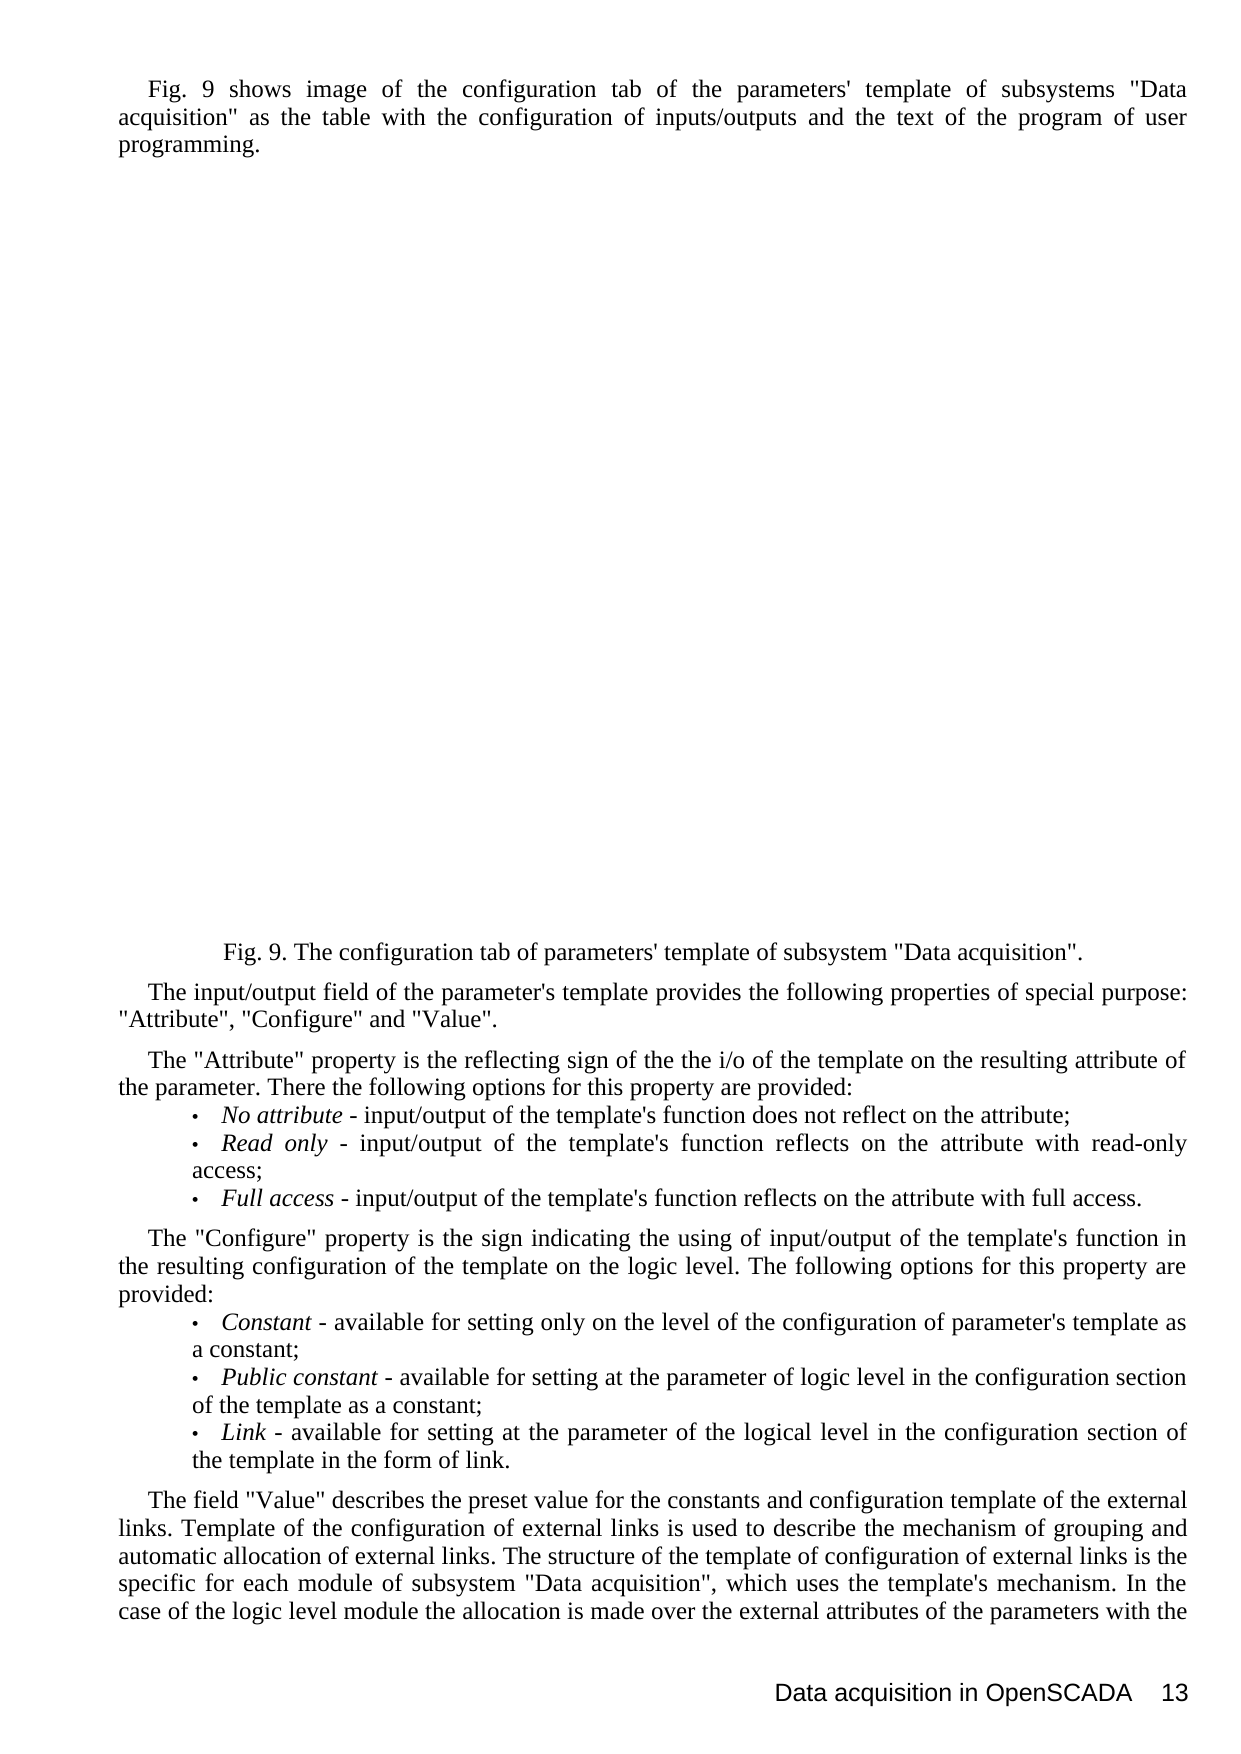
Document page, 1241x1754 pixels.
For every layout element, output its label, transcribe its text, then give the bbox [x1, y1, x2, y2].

text The input/output field of the parameter's template provides the following properties of special purpose: "Attribute", "Configure" and "Value". [118, 978, 1188, 1033]
text The field "Value" describes the preset value for the constants and configuration template of the external links. Template of the configuration of external links is used to describe the mechanism of grouping and automatic allocation of external links. The structure of the template of configuration of external links is the specific for each module of subsystem "Data acquisition", which uses the template's mechanism. In the case of the logic level module the allocation is made over the external attributes of the parameters with the [118, 1486, 1188, 1625]
list Full access - input/output of the template's function reflects on the attribute with full access. [162, 1184, 1188, 1212]
list Constant - available for setting only on the level of the configuration of parameter's template as a constant; [162, 1308, 1188, 1363]
text Fig. 9 shows image of the configuration tab of the parameters' template of subsystems "Data acquisition" as the table with the configuration of inputs/outputs and the text of the program of user programming. [118, 75, 1188, 158]
text Fig. 9. The configuration tab of parameters' template of subsystem "Data acquisition". [118, 171, 1188, 965]
list No attribute - input/output of the template's function does not reflect on the attribute; [162, 1101, 1188, 1129]
list Read only - input/output of the template's function reflects on the attribute with read-only access; [162, 1129, 1188, 1184]
list Public constant - available for setting at the parameter of logic level in the configuration section of the template as a constant; [162, 1363, 1188, 1418]
list The "Configure" property is the sign indicating the using of input/output of the template's function in the resulting configuration of the template on the logic level. The following options for this property are provided: [118, 1224, 1188, 1308]
list Link - available for setting at the parameter of the logical level in the configuration section of the template in the form of link. [162, 1418, 1188, 1474]
list The "Attribute" property is the reflecting sign of the the i/o of the template on the resulting attribute of the parameter. There the following options for this property are provided: [118, 1046, 1188, 1101]
